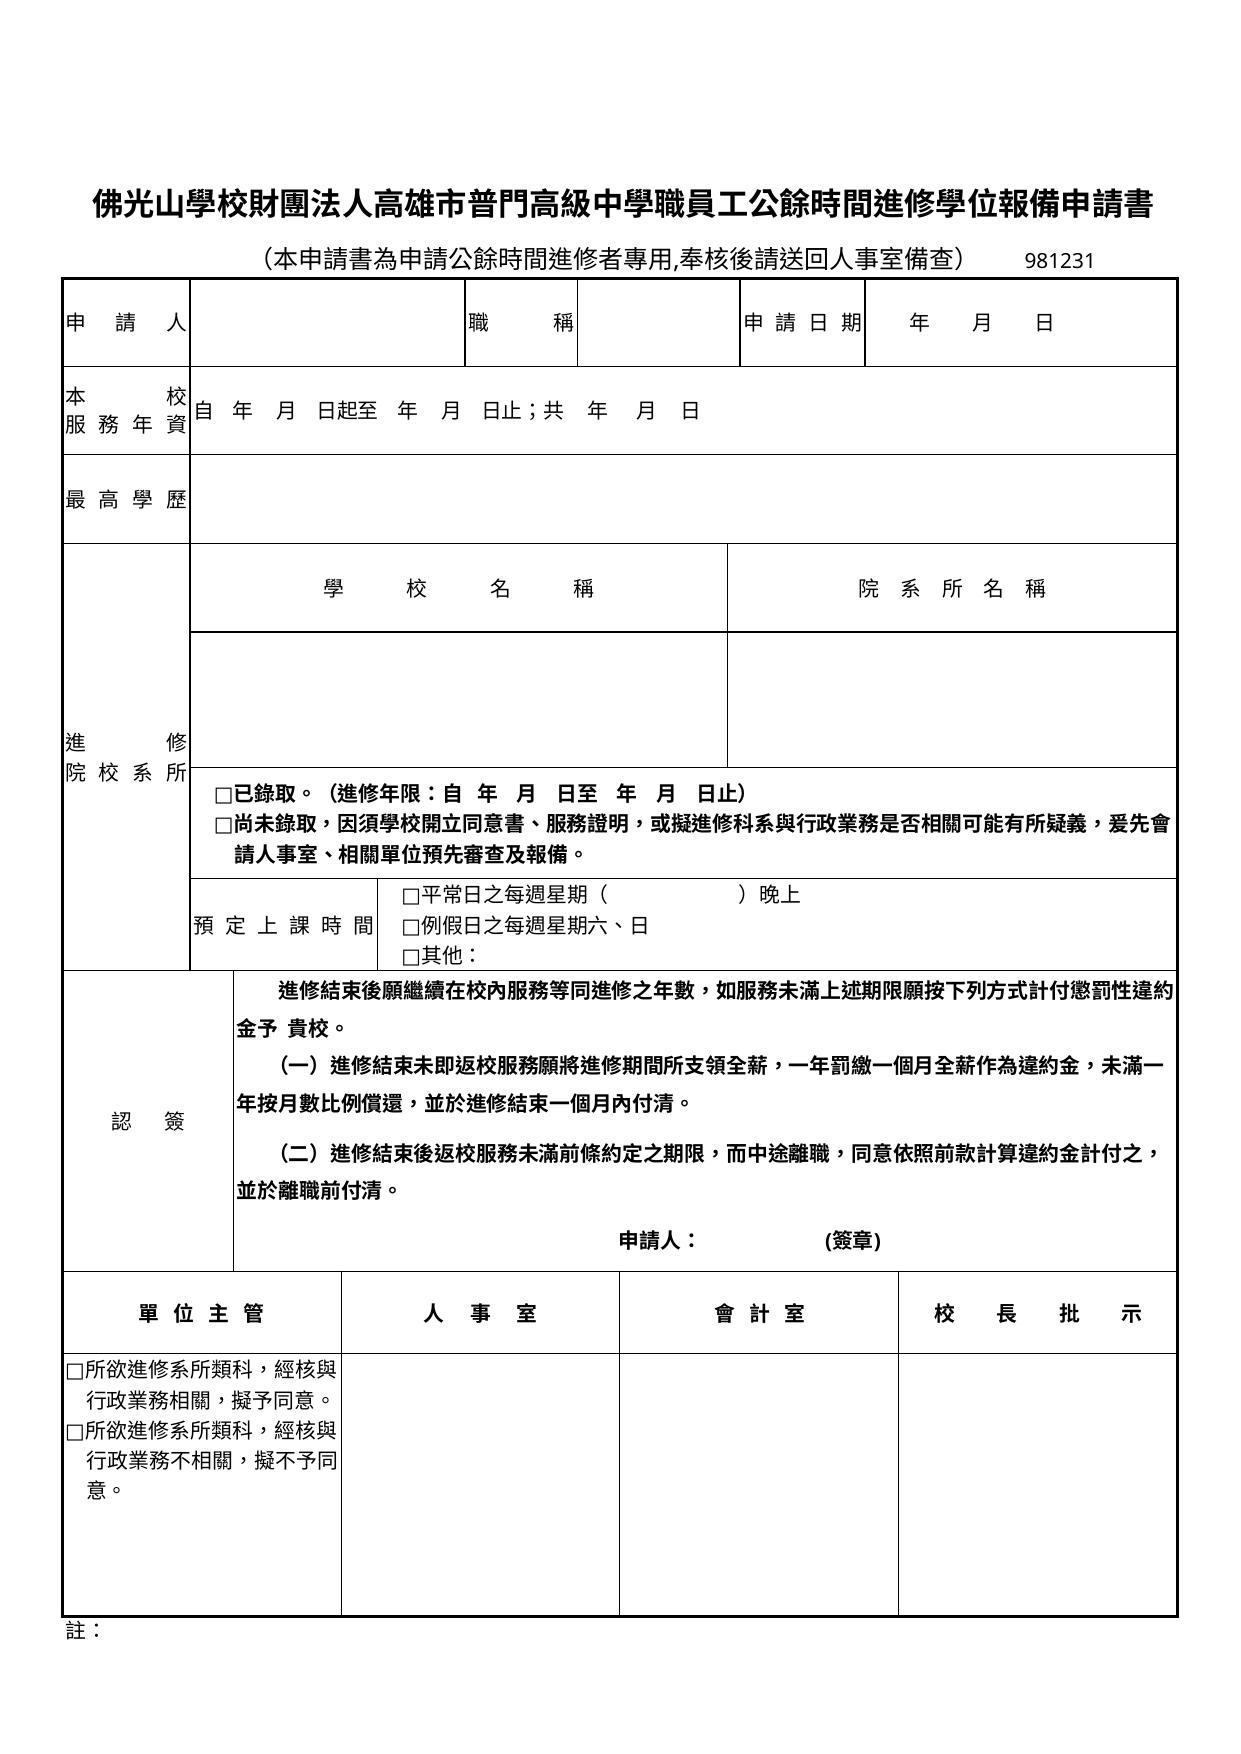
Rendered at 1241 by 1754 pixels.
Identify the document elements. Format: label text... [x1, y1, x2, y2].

table_cell 會 計 室 [620, 1272, 898, 1352]
table_header [578, 280, 739, 366]
table_cell □已錄取。（進修年限：自 年 月 日至 年 月 日止） □尚未錄取，因須學校開立同意書、服務證明，或擬進修科系與行政業務是否相關可能有所疑義，爰先會請人事室、相關單位預先審查及報備。 [191, 768, 1176, 878]
text （本申請書為申請公餘時間進修者專用,奉核後請送回人事室備查） 981231 [65, 239, 1181, 277]
table_cell □平常日之每週星期（ ）晚上 □例假日之每週星期六、日 □其他： [378, 879, 1176, 969]
table_cell 院 系 所 名 稱 [728, 544, 1176, 631]
table_cell 預定上課時間 [191, 879, 377, 969]
table_cell 進修 院校系所 [64, 544, 189, 969]
table_cell 校 長 批 示 [899, 1272, 1176, 1352]
text 註： [65, 1618, 1181, 1643]
table_cell [191, 455, 1176, 543]
table_cell 認 簽 [64, 971, 233, 1271]
table_cell [728, 633, 1176, 767]
table_cell 學 校 名 稱 [191, 544, 727, 631]
table_cell 自 年 月 日起至 年 月 日止；共 年 月 日 [191, 367, 1176, 454]
table_cell [620, 1354, 898, 1614]
table_header [191, 280, 464, 366]
table_cell 人 事 室 [342, 1272, 619, 1352]
table_cell [191, 633, 727, 767]
table_header 職稱 [466, 280, 577, 366]
table_cell 進修結束後願繼續在校內服務等同進修之年數，如服務未滿上述期限願按下列方式計付懲罰性違約金予 貴校。 （一）進修結束未即返校服務願將進修期間所支領全薪，一年罰繳一個月全薪作為違約金，未滿一年按月數比例償還，並於進修結束一個月內付清。 （二）進修結束後返校服務未滿前條約定之期限，而中途離職，同意依照前款計算違約金計付之，並於離職前付清。 申請人： (簽章) [234, 971, 1176, 1271]
table_header 年 月 日 [866, 280, 1176, 366]
table_cell [899, 1354, 1176, 1614]
table_cell 單 位 主 管 [64, 1272, 341, 1352]
text 佛光山學校財團法人高雄市普門高級中學職員工公餘時間進修學位報備申請書 [65, 164, 1181, 239]
table_cell 最高學歷 [64, 455, 189, 543]
table_header 申請人 [64, 280, 189, 366]
table_cell 本校 服務年資 [64, 367, 189, 454]
table_cell □所欲進修系所類科，經核與行政業務相關，擬予同意。 □所欲進修系所類科，經核與行政業務不相關，擬不予同意。 [64, 1354, 341, 1614]
table_header 申請日期 [741, 280, 864, 366]
table_cell [342, 1354, 619, 1614]
